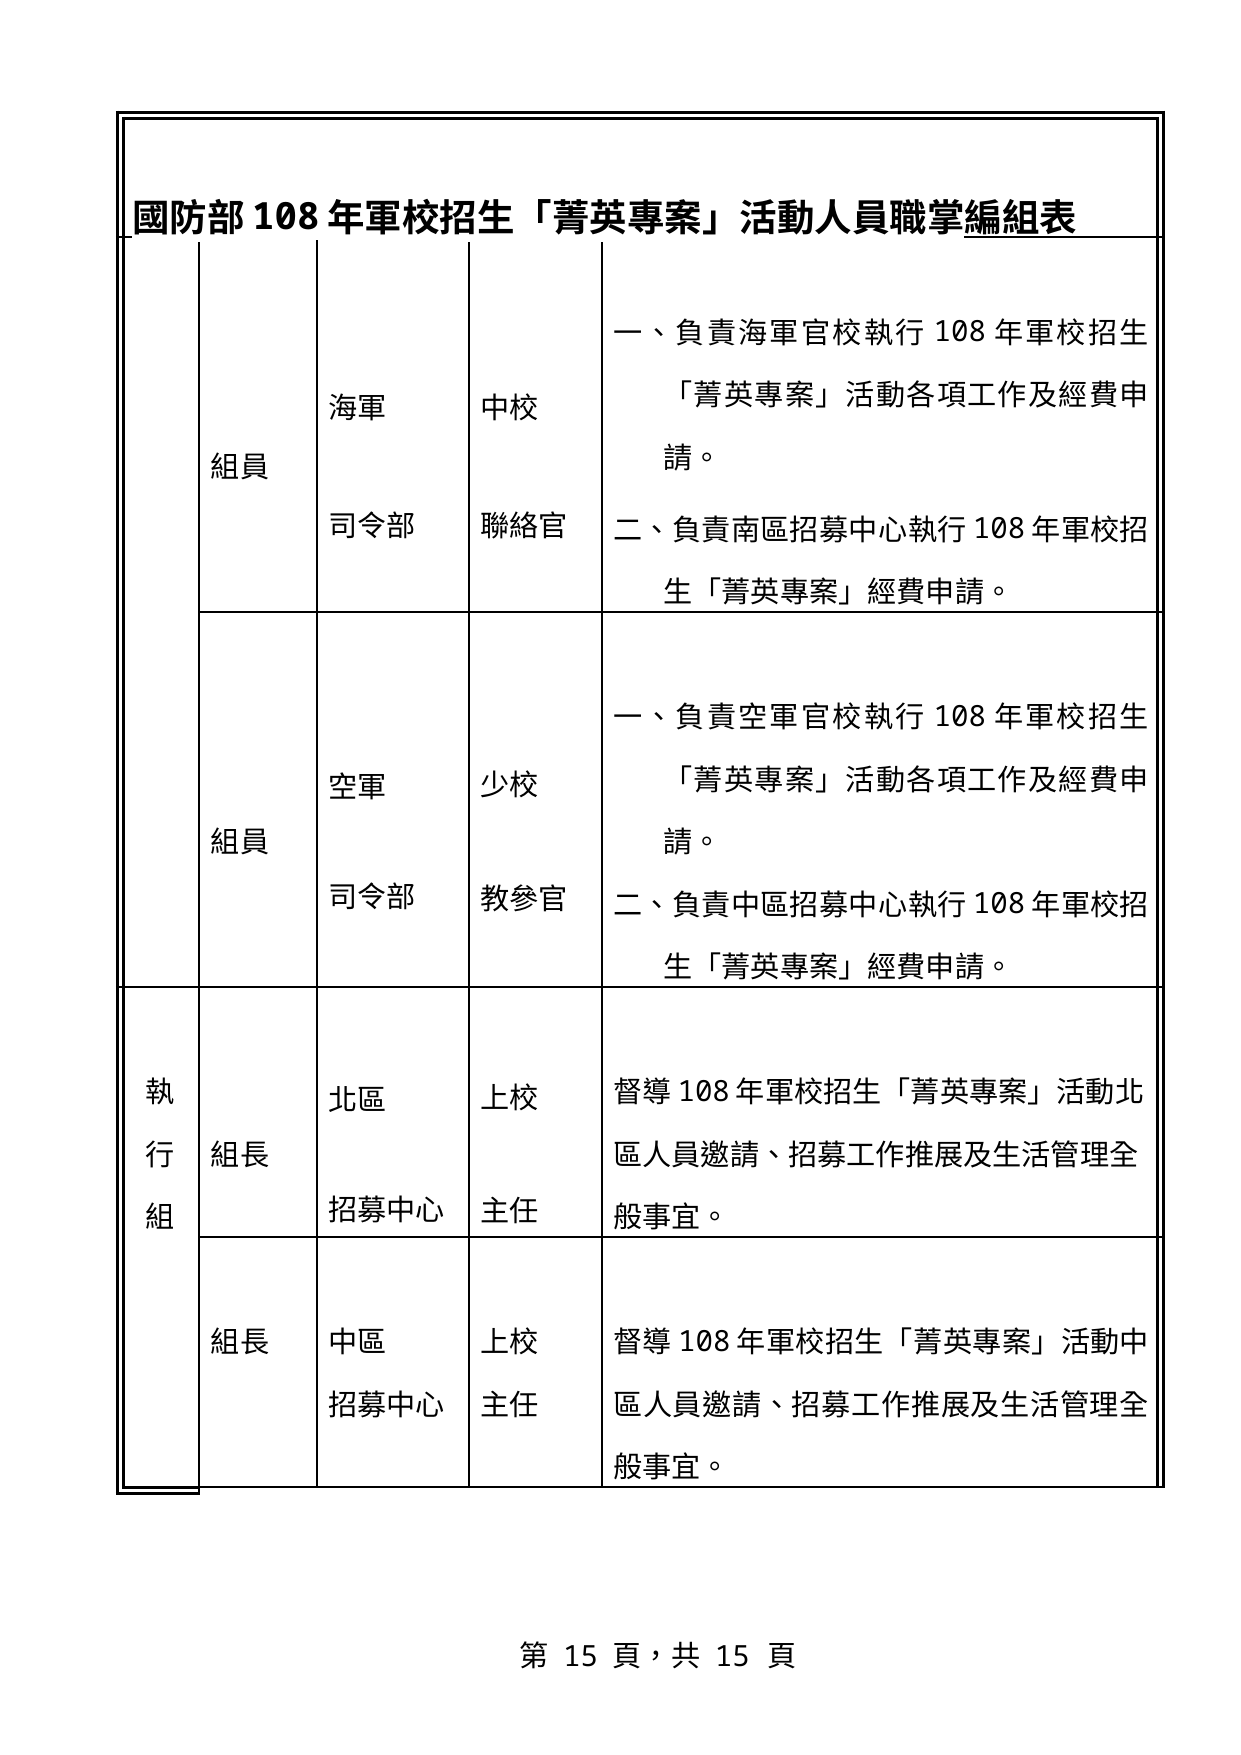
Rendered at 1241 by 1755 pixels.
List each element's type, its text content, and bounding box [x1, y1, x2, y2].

table_cell 海軍 司令部 [318, 238, 468, 611]
table_cell 一、負責空軍官校執行108年軍校招生「菁英專案」活動各項工作及經費申請。 二、負責中區招募中心執行108年軍校招生「菁英專案」經費申請。 [603, 613, 1156, 986]
table_cell [125, 238, 198, 986]
table_cell 執行組 [125, 988, 198, 1486]
table_cell 督導108年軍校招生「菁英專案」活動中區人員邀請、招募工作推展及生活管理全般事宜。 [603, 1238, 1156, 1486]
table_cell 組長 [200, 1238, 316, 1486]
table_cell 一、負責海軍官校執行108年軍校招生「菁英專案」活動各項工作及經費申請。 二、負責南區招募中心執行108年軍校招生「菁英專案」經費申請。 [603, 238, 1156, 611]
table_cell 中校 聯絡官 [470, 238, 601, 611]
table_header 國防部108年軍校招生「菁英專案」活動人員職掌編組表 [121, 114, 1160, 236]
table_cell 空軍 司令部 [318, 613, 468, 986]
table_cell 少校 教參官 [470, 613, 601, 986]
table_cell 組員 [200, 613, 316, 986]
table_cell 組長 [200, 988, 316, 1236]
table_cell 上校 主任 [470, 988, 601, 1236]
table_cell 中區 招募中心 [318, 1238, 468, 1486]
table_cell 督導108年軍校招生「菁英專案」活動北區人員邀請、招募工作推展及生活管理全般事宜。 [603, 988, 1156, 1236]
table_cell 組員 [200, 238, 316, 611]
table_cell 北區 招募中心 [318, 988, 468, 1236]
table_cell 上校 主任 [470, 1238, 601, 1486]
